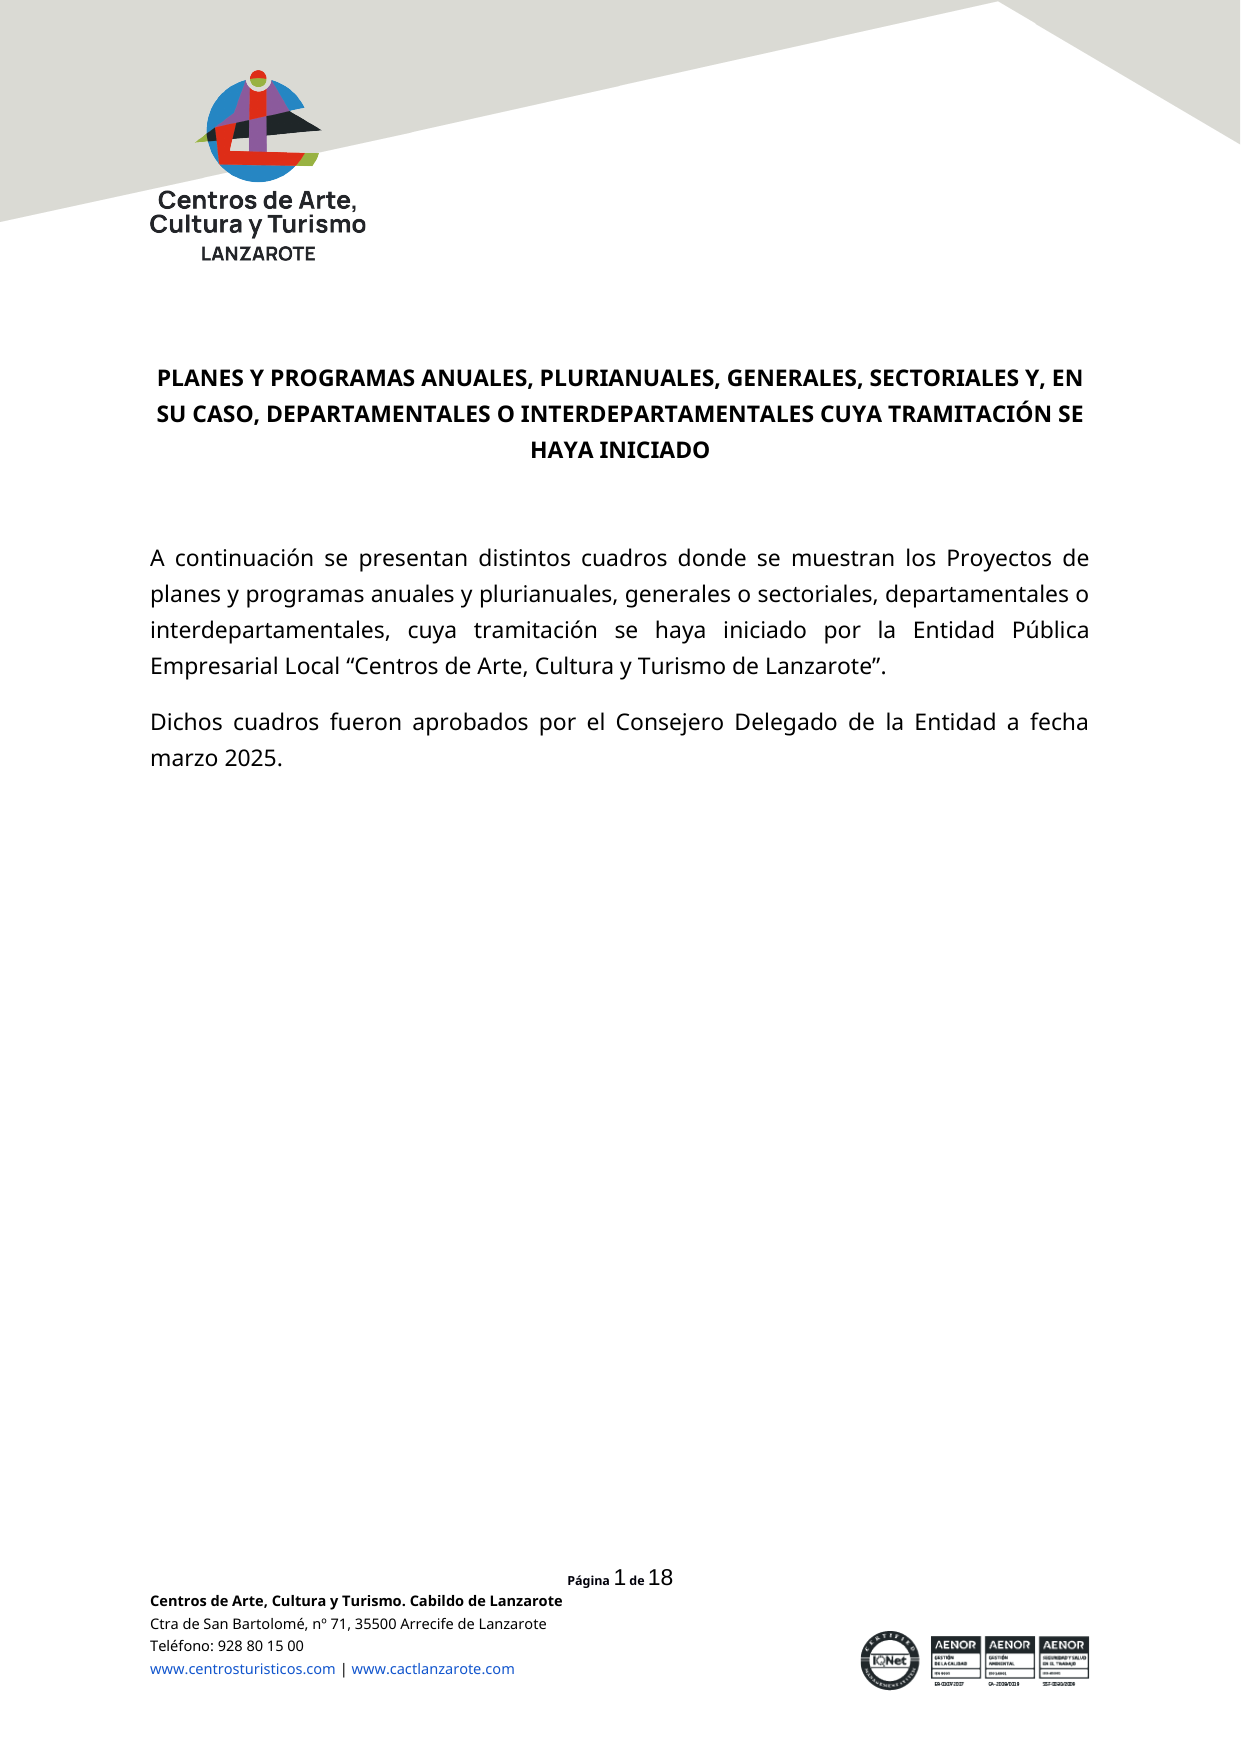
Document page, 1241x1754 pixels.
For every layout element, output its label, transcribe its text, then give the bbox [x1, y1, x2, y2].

picture [860, 1631, 1090, 1691]
text Dichos cuadros fueron aprobados por el Consejero Delegado de la Entidad a fecha marzo 2025. [150, 706, 1090, 773]
text PLANES Y PROGRAMAS ANUALES, PLURIANUALES, GENERALES, SECTORIALES Y, EN SU CASO, DEPARTAMENTALES O INTERDEPARTAMENTALES CUYA TRAMITACIÓN SE HAYA INICIADO [150, 362, 1090, 465]
picture [0, 0, 1241, 261]
text A continuación se presentan distintos cuadros donde se muestran los Proyectos de planes y programas anuales y plurianuales, generales o sectoriales, departamentales o interdepartamentales, cuya tramitación se haya iniciado por la Entidad Pública Empresarial Local “Centros de Arte, Cultura y Turismo de Lanzarote”. [150, 542, 1090, 681]
